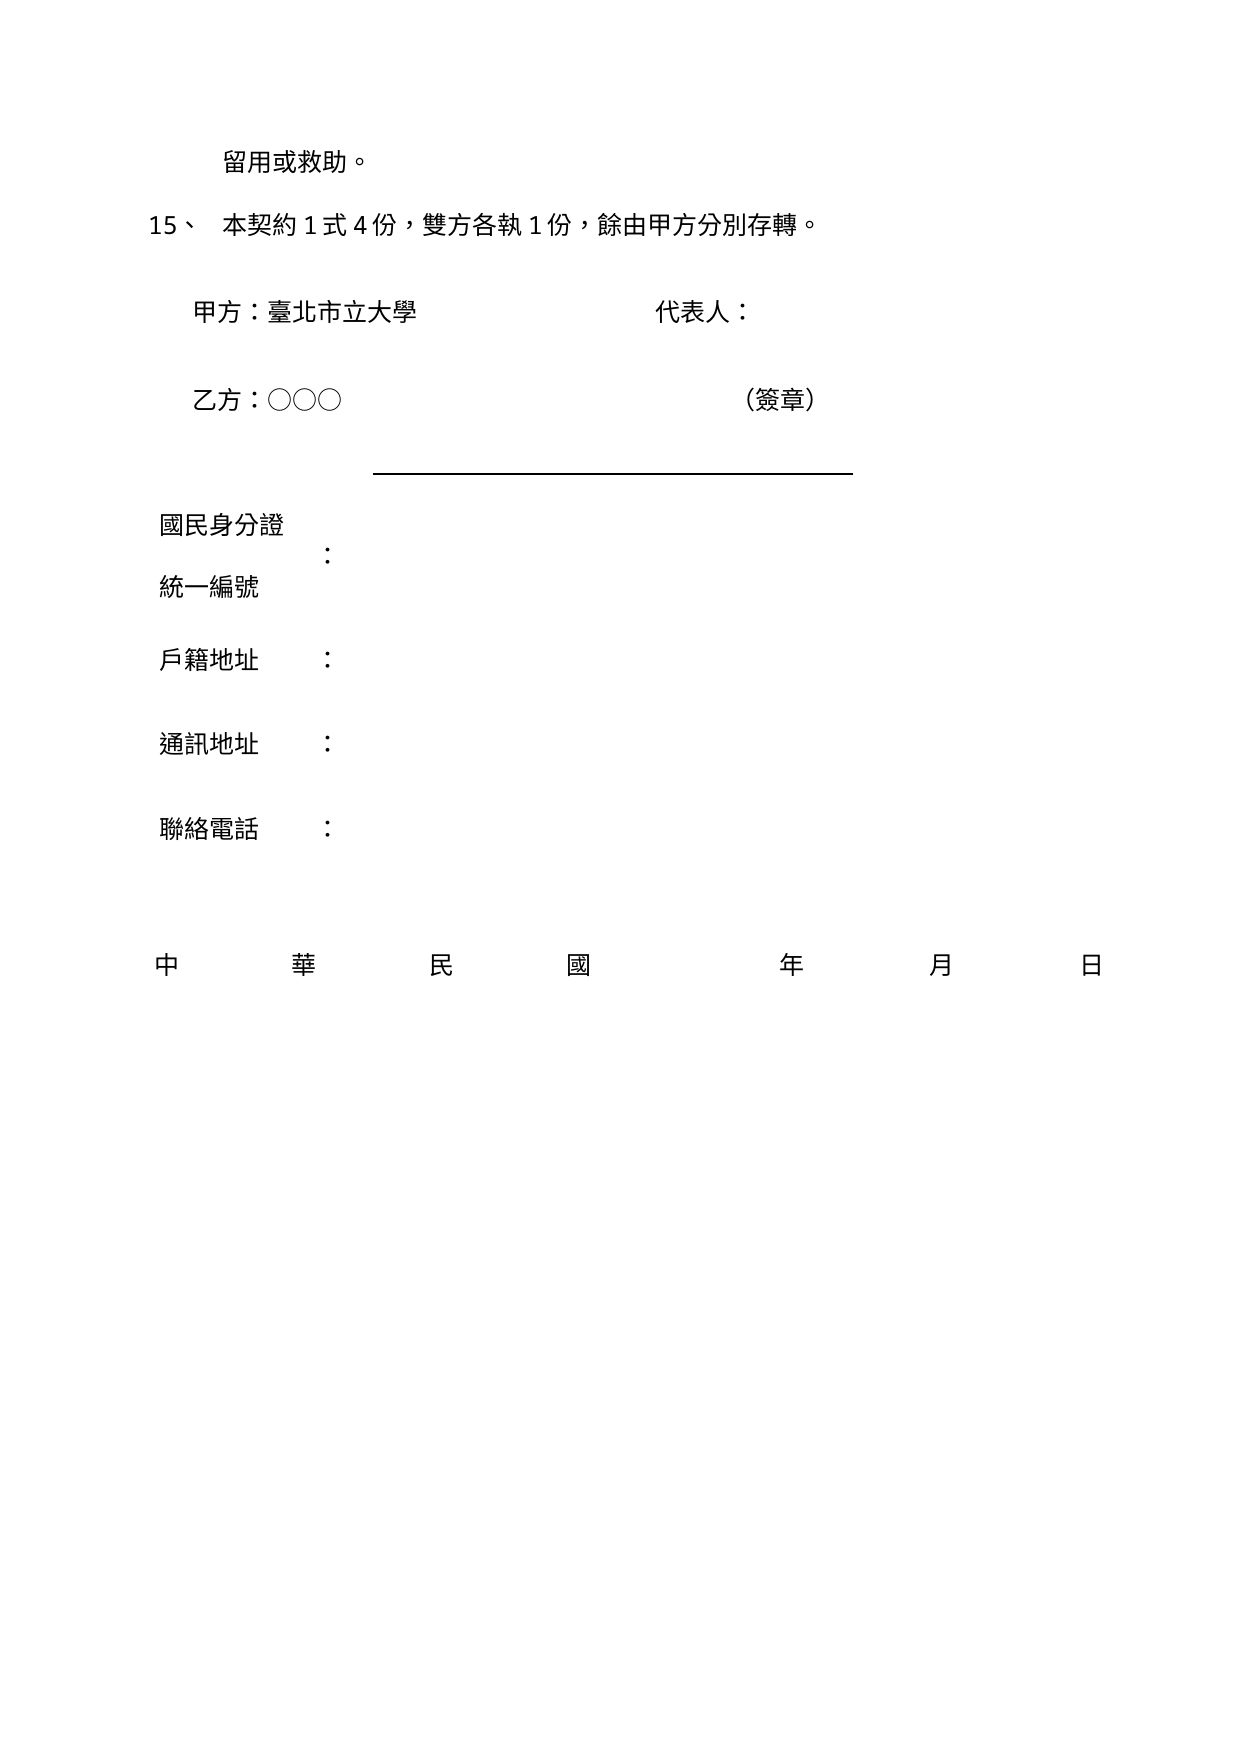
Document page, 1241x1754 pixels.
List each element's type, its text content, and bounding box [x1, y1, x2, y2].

table_cell [336, 691, 1049, 775]
table_header ： [304, 482, 336, 607]
table_header 國民身分證 統一編號 [148, 482, 304, 607]
table_cell ： [304, 691, 336, 775]
table_cell 通訊地址 [148, 691, 304, 775]
text 乙方：○○○ （簽章） [148, 357, 1110, 419]
list 留用或救助。 [148, 119, 1110, 182]
table_cell ： [304, 607, 336, 691]
list 本契約1式4份，雙方各執1份，餘由甲方分別存轉。 [148, 182, 1110, 244]
text 甲方：臺北市立大學 代表人： [148, 269, 1110, 332]
text 中 華 民 國 年 月 日 [148, 922, 1110, 984]
table_cell ： [304, 775, 336, 859]
table_cell 戶籍地址 [148, 607, 304, 691]
table_cell 聯絡電話 [148, 775, 304, 859]
table_cell [336, 607, 1049, 691]
table_header [336, 482, 1049, 607]
table_cell [336, 775, 1049, 859]
